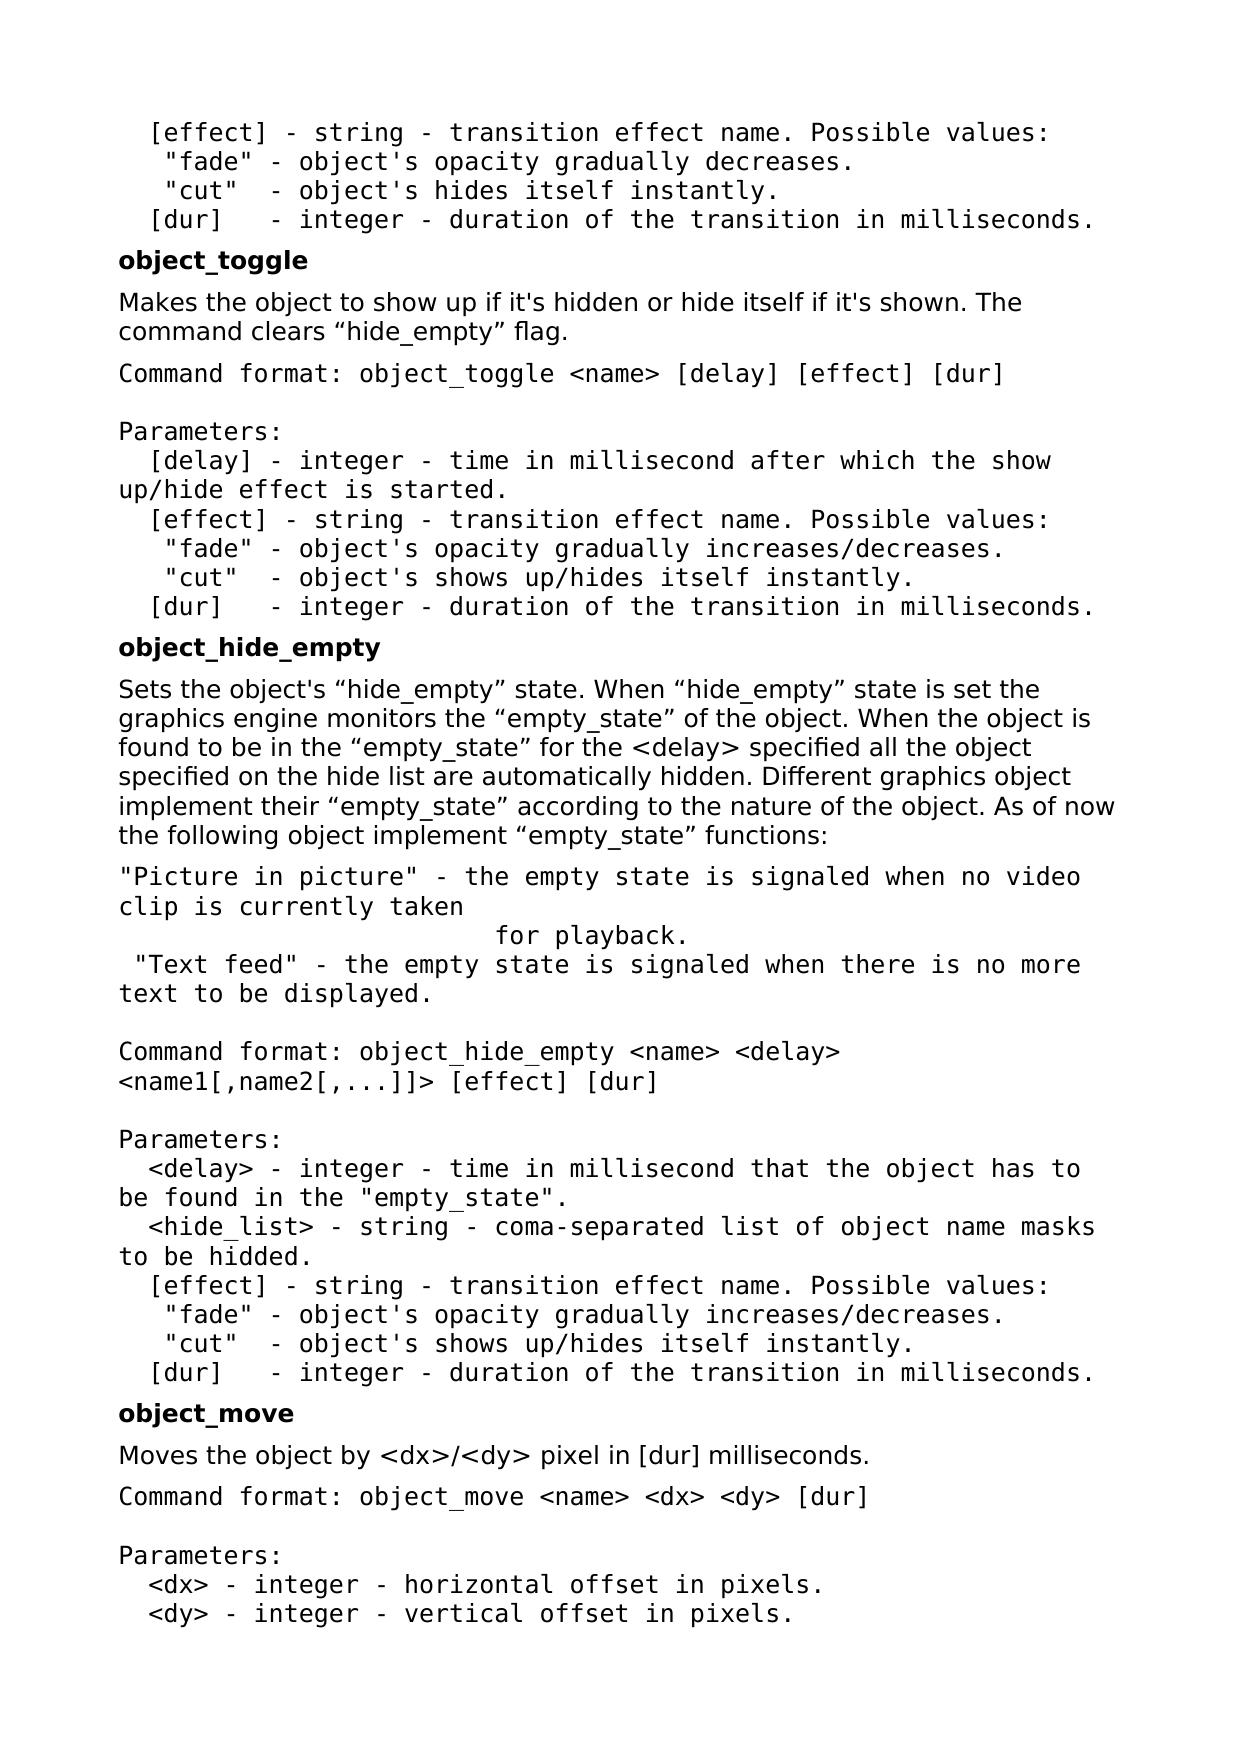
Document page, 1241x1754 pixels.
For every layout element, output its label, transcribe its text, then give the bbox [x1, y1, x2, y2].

text Command format: object_move <name> <dx> <dy> [dur] Parameters: <dx> - integer - horizontal offset in pixels. <dy> - integer - vertical offset in pixels. [118, 1483, 1122, 1628]
text Makes the object to show up if it's hidden or hide itself if it's shown. The command clears “hide_empty” flag. [118, 288, 1122, 347]
text "Picture in picture" - the empty state is signaled when no video clip is currently taken for playback. "Text feed" - the empty state is signaled when there is no more text to be displayed. Command format: object_hide_empty <name> <delay> <name1[,name2[,...]]> [effect] [dur] Parameters: <delay> - integer - time in millisecond that the object has to be found in the "empty_state". <hide_list> - string - coma-separated list of object name masks to be hidded. [effect] - string - transition effect name. Possible values: "fade" - object's opacity gradually increases/decreases. "cut" - object's shows up/hides itself instantly. [dur] - integer - duration of the transition in milliseconds. [118, 862, 1122, 1387]
text object_move [118, 1399, 1122, 1428]
text object_hide_empty [118, 633, 1122, 662]
text Sets the object's “hide_empty” state. When “hide_empty” state is set the graphics engine monitors the “empty_state” of the object. When the object is found to be in the “empty_state” for the <delay> specified all the object specified on the hide list are automatically hidden. Different graphics object implement their “empty_state” according to the nature of the object. As of now the following object implement “empty_state” functions: [118, 675, 1122, 850]
text Moves the object by <dx>/<dy> pixel in [dur] milliseconds. [118, 1441, 1122, 1470]
text [effect] - string - transition effect name. Possible values: "fade" - object's opacity gradually decreases. "cut" - object's hides itself instantly. [dur] - integer - duration of the transition in milliseconds. [118, 118, 1122, 235]
text object_toggle [118, 247, 1122, 276]
text Command format: object_toggle <name> [delay] [effect] [dur] Parameters: [delay] - integer - time in millisecond after which the show up/hide effect is started. [effect] - string - transition effect name. Possible values: "fade" - object's opacity gradually increases/decreases. "cut" - object's shows up/hides itself instantly. [dur] - integer - duration of the transition in milliseconds. [118, 359, 1122, 622]
